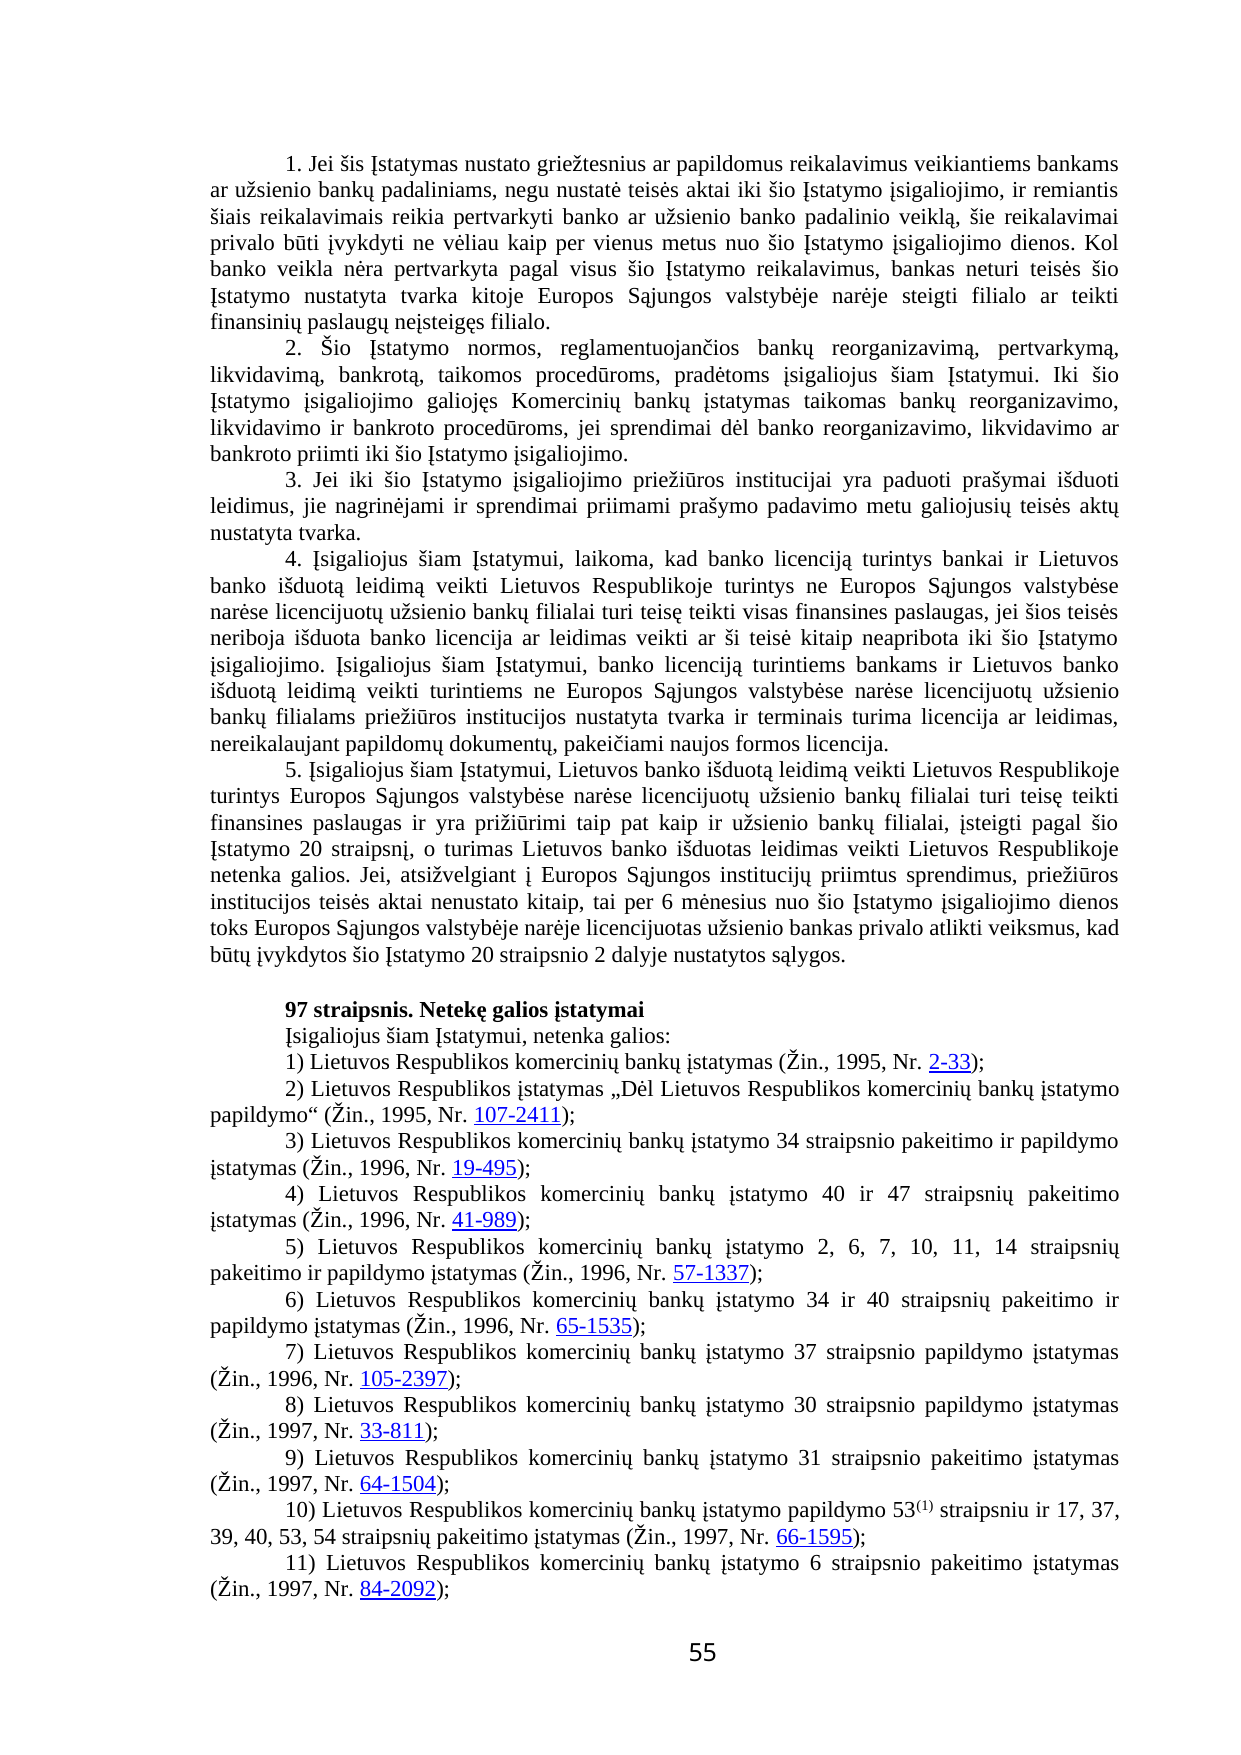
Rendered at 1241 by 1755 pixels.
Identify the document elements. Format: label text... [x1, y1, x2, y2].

text 11) Lietuvos Respublikos komercinių bankų įstatymo 6 straipsnio pakeitimo įstatymas (Žin., 1997, Nr. 84-2092); [210, 1549, 1120, 1602]
text 2) Lietuvos Respublikos įstatymas „Dėl Lietuvos Respublikos komercinių bankų įstatymo papildymo“ (Žin., 1995, Nr. 107-2411); [210, 1075, 1120, 1127]
text 3) Lietuvos Respublikos komercinių bankų įstatymo 34 straipsnio pakeitimo ir papildymo įstatymas (Žin., 1996, Nr. 19-495); [210, 1127, 1120, 1180]
text 5. Įsigaliojus šiam Įstatymui, Lietuvos banko išduotą leidimą veikti Lietuvos Respublikoje turintys Europos Sąjungos valstybėse narėse licencijuotų užsienio bankų filialai turi teisę teikti finansines paslaugas ir yra prižiūrimi taip pat kaip ir užsienio bankų filialai, įsteigti pagal šio Įstatymo 20 straipsnį, o turimas Lietuvos banko išduotas leidimas veikti Lietuvos Respublikoje netenka galios. Jei, atsižvelgiant į Europos Sąjungos institucijų priimtus sprendimus, priežiūros institucijos teisės aktai nenustato kitaip, tai per 6 mėnesius nuo šio Įstatymo įsigaliojimo dienos toks Europos Sąjungos valstybėje narėje licencijuotas užsienio bankas privalo atlikti veiksmus, kad būtų įvykdytos šio Įstatymo 20 straipsnio 2 dalyje nustatytos sąlygos. [210, 756, 1120, 967]
text 4. Įsigaliojus šiam Įstatymui, laikoma, kad banko licenciją turintys bankai ir Lietuvos banko išduotą leidimą veikti Lietuvos Respublikoje turintys ne Europos Sąjungos valstybėse narėse licencijuotų užsienio bankų filialai turi teisę teikti visas finansines paslaugas, jei šios teisės neriboja išduota banko licencija ar leidimas veikti ar ši teisė kitaip neapribota iki šio Įstatymo įsigaliojimo. Įsigaliojus šiam Įstatymui, banko licenciją turintiems bankams ir Lietuvos banko išduotą leidimą veikti turintiems ne Europos Sąjungos valstybėse narėse licencijuotų užsienio bankų filialams priežiūros institucijos nustatyta tvarka ir terminais turima licencija ar leidimas, nereikalaujant papildomų dokumentų, pakeičiami naujos formos licencija. [210, 545, 1120, 756]
text 4) Lietuvos Respublikos komercinių bankų įstatymo 40 ir 47 straipsnių pakeitimo įstatymas (Žin., 1996, Nr. 41-989); [210, 1180, 1120, 1233]
text 2. Šio Įstatymo normos, reglamentuojančios bankų reorganizavimą, pertvarkymą, likvidavimą, bankrotą, taikomos procedūroms, pradėtoms įsigaliojus šiam Įstatymui. Iki šio Įstatymo įsigaliojimo galiojęs Komercinių bankų įstatymas taikomas bankų reorganizavimo, likvidavimo ir bankroto procedūroms, jei sprendimai dėl banko reorganizavimo, likvidavimo ar bankroto priimti iki šio Įstatymo įsigaliojimo. [210, 334, 1120, 466]
text 1. Jei šis Įstatymas nustato griežtesnius ar papildomus reikalavimus veikiantiems bankams ar užsienio bankų padaliniams, negu nustatė teisės aktai iki šio Įstatymo įsigaliojimo, ir remiantis šiais reikalavimais reikia pertvarkyti banko ar užsienio banko padalinio veiklą, šie reikalavimai privalo būti įvykdyti ne vėliau kaip per vienus metus nuo šio Įstatymo įsigaliojimo dienos. Kol banko veikla nėra pertvarkyta pagal visus šio Įstatymo reikalavimus, bankas neturi teisės šio Įstatymo nustatyta tvarka kitoje Europos Sąjungos valstybėje narėje steigti filialo ar teikti finansinių paslaugų neįsteigęs filialo. [210, 150, 1120, 334]
text 10) Lietuvos Respublikos komercinių bankų įstatymo papildymo 53(1) straipsniu ir 17, 37, 39, 40, 53, 54 straipsnių pakeitimo įstatymas (Žin., 1997, Nr. 66-1595); [210, 1496, 1120, 1549]
text 9) Lietuvos Respublikos komercinių bankų įstatymo 31 straipsnio pakeitimo įstatymas (Žin., 1997, Nr. 64-1504); [210, 1444, 1120, 1496]
text 8) Lietuvos Respublikos komercinių bankų įstatymo 30 straipsnio papildymo įstatymas (Žin., 1997, Nr. 33-811); [210, 1391, 1120, 1444]
text 3. Jei iki šio Įstatymo įsigaliojimo priežiūros institucijai yra paduoti prašymai išduoti leidimus, jie nagrinėjami ir sprendimai priimami prašymo padavimo metu galiojusių teisės aktų nustatyta tvarka. [210, 466, 1120, 545]
text 1) Lietuvos Respublikos komercinių bankų įstatymas (Žin., 1995, Nr. 2-33); [210, 1048, 1120, 1075]
text 6) Lietuvos Respublikos komercinių bankų įstatymo 34 ir 40 straipsnių pakeitimo ir papildymo įstatymas (Žin., 1996, Nr. 65-1535); [210, 1286, 1120, 1338]
text 5) Lietuvos Respublikos komercinių bankų įstatymo 2, 6, 7, 10, 11, 14 straipsnių pakeitimo ir papildymo įstatymas (Žin., 1996, Nr. 57-1337); [210, 1233, 1120, 1286]
text Įsigaliojus šiam Įstatymui, netenka galios: [210, 1022, 1120, 1048]
text 7) Lietuvos Respublikos komercinių bankų įstatymo 37 straipsnio papildymo įstatymas (Žin., 1996, Nr. 105-2397); [210, 1338, 1120, 1391]
text 97 straipsnis. Netekę galios įstatymai [210, 996, 1120, 1022]
